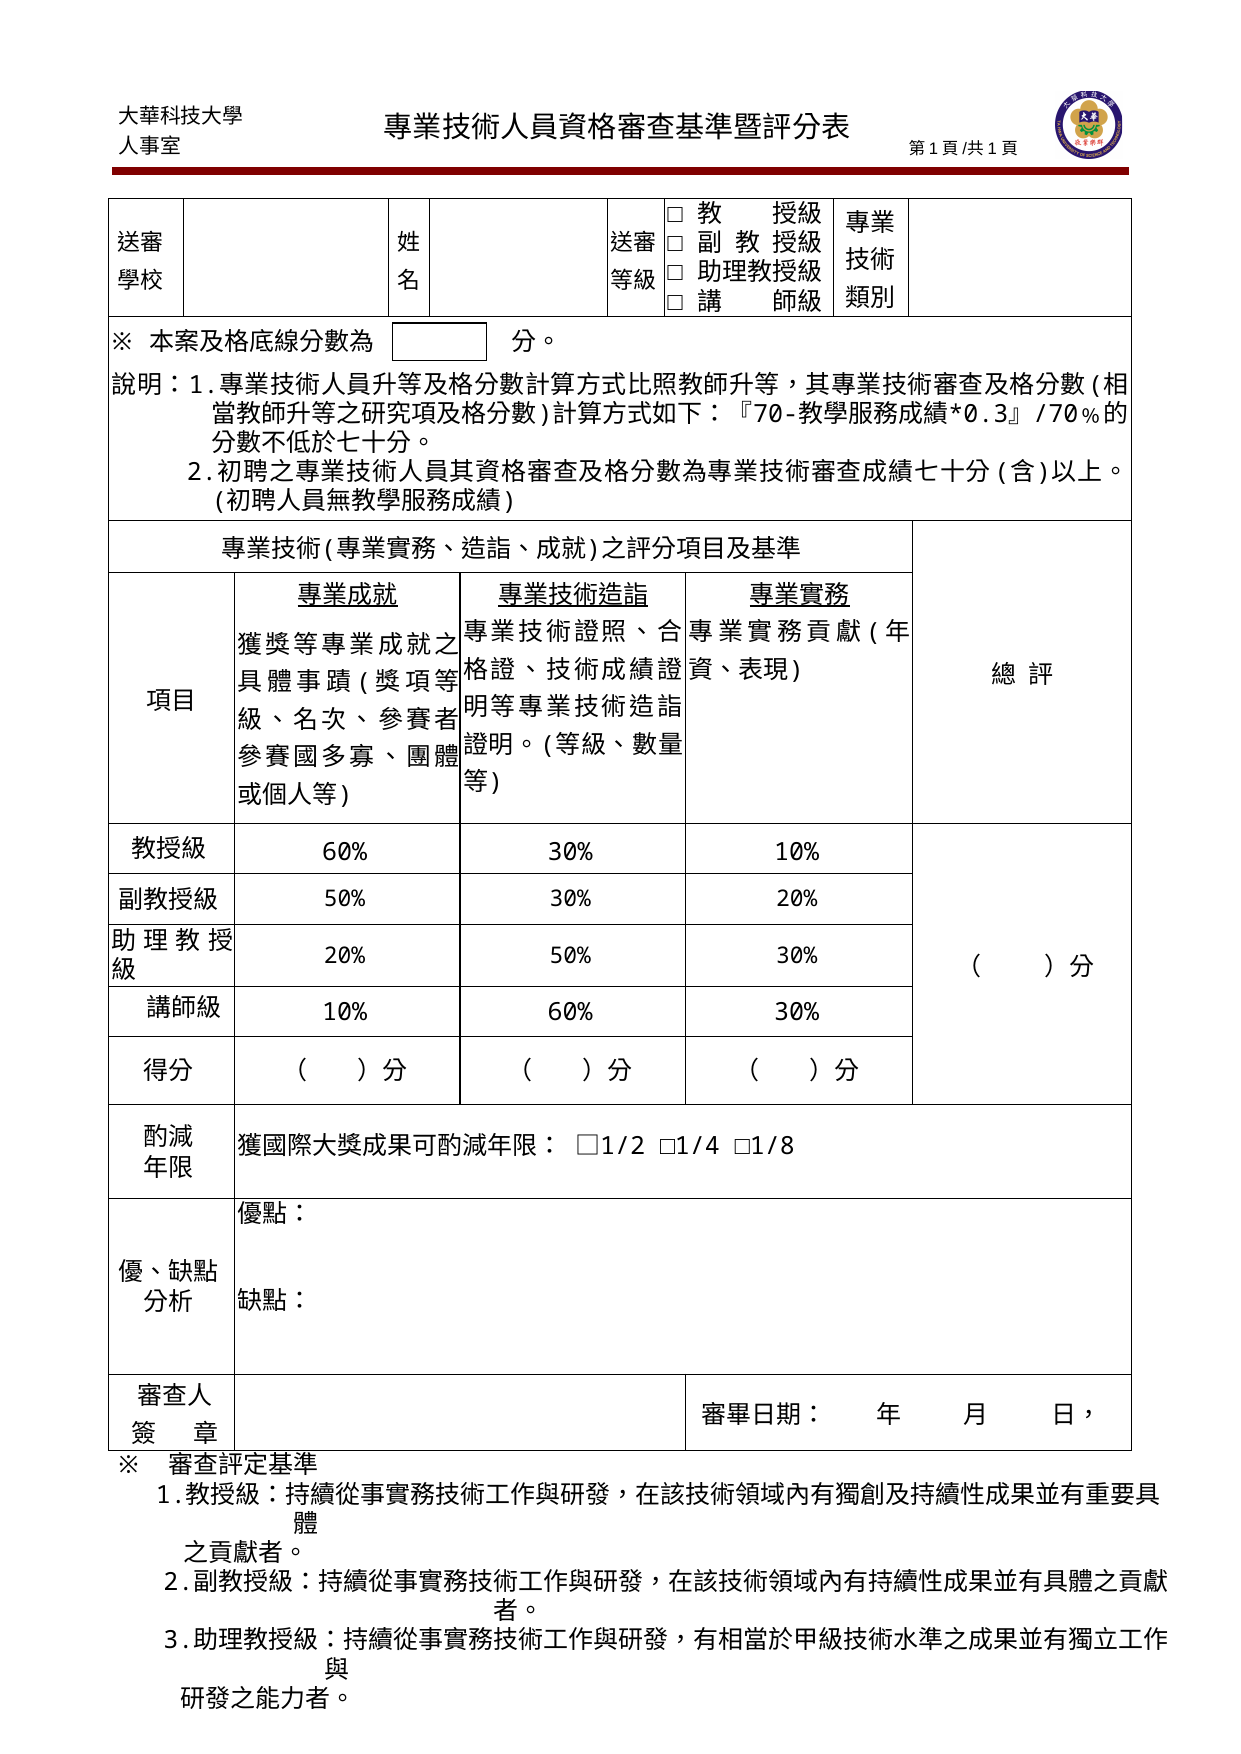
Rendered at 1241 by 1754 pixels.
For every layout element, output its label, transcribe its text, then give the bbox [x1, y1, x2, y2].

table_cell [235, 1375, 685, 1449]
table_header 姓名 [389, 199, 429, 316]
table_cell 專業技術(專業實務、造詣、成就)之評分項目及基準 [109, 521, 912, 572]
table_cell 10% [235, 987, 459, 1036]
table_cell 優點： 缺點： [235, 1199, 1131, 1373]
table_cell 助理教授級 [109, 925, 234, 986]
table_header 專業 技術 類別 [834, 199, 908, 316]
table_cell 20% [235, 925, 459, 986]
table_cell 20% [686, 874, 912, 924]
table_cell 專業實務 專業實務貢獻(年資、表現) [686, 573, 912, 823]
table_cell 30% [686, 987, 912, 1036]
table_cell 總 評 [913, 521, 1131, 823]
table_cell 講師級 [109, 987, 234, 1036]
table_cell 60% [235, 824, 459, 873]
table_cell 審查人 簽 章 [109, 1375, 234, 1449]
table_cell 50% [235, 874, 459, 924]
table_cell 50% [461, 925, 685, 986]
text 之貢獻者。 [184, 1538, 1168, 1567]
table_cell 審畢日期： 年 月 日， [686, 1375, 1131, 1449]
table_cell 30% [461, 874, 685, 924]
text 2.副教授級：持續從事實務技術工作與研發，在該技術領域內有持續性成果並有具體之貢獻者。 [118, 1567, 1168, 1626]
table_cell 30% [461, 824, 685, 873]
text 研發之能力者。 [181, 1684, 1168, 1713]
table_header 送審 學校 [109, 199, 183, 316]
table_cell 教授級 [109, 824, 234, 873]
table_cell （ ）分 [235, 1037, 459, 1104]
table_cell 專業技術造詣 專業技術證照、合格證、技術成績證明等專業技術造詣證明。(等級、數量等) [461, 573, 685, 823]
text 1.教授級：持續從事實務技術工作與研發，在該技術領域內有獨創及持續性成果並有重要具體 [156, 1480, 1168, 1538]
table_cell 獲國際大獎成果可酌減年限： □1/2 □1/4 □1/8 [235, 1105, 1131, 1198]
table_header □ 教 授級 □ 副 教 授級 □ 助理教授級 □ 講 師級 [665, 199, 833, 316]
table_cell （ ）分 [686, 1037, 912, 1104]
table_cell 10% [686, 824, 912, 873]
table_header [909, 199, 1131, 316]
table_cell 本案及格底線分數為 分。 說明：1.專業技術人員升等及格分數計算方式比照教師升等，其專業技術審查及格分數(相當教師升等之研究項及格分數)計算方式如下：『70-教學服務成績*0.3』/70﹪的分數不低於七十分。 2.初聘之專業技術人員其資格審查及格分數為專業技術審查成績七十分(含)以上。 (初聘人員無教學服務成績) [109, 317, 1131, 520]
table_cell （ ）分 [461, 1037, 685, 1104]
table_cell 副教授級 [109, 874, 234, 924]
table_cell 30% [686, 925, 912, 986]
list 審查評定基準 [118, 1451, 1168, 1480]
table_cell （ ）分 [913, 824, 1131, 1104]
table_cell 得分 [109, 1037, 234, 1104]
table_cell 優、缺點 分析 [109, 1199, 234, 1373]
table_header [184, 199, 388, 316]
table_header 送審 等級 [608, 199, 664, 316]
table_cell 專業成就 獲獎等專業成就之具體事蹟(獎項等級、名次、參賽者參賽國多寡、團體或個人等) [235, 573, 459, 823]
table_cell 項目 [109, 573, 234, 823]
table_header [430, 199, 607, 316]
text 3.助理教授級：持續從事實務技術工作與研發，有相當於甲級技術水準之成果並有獨立工作與 [118, 1626, 1168, 1684]
table_cell 酌減 年限 [109, 1105, 234, 1198]
table_cell 60% [461, 987, 685, 1036]
